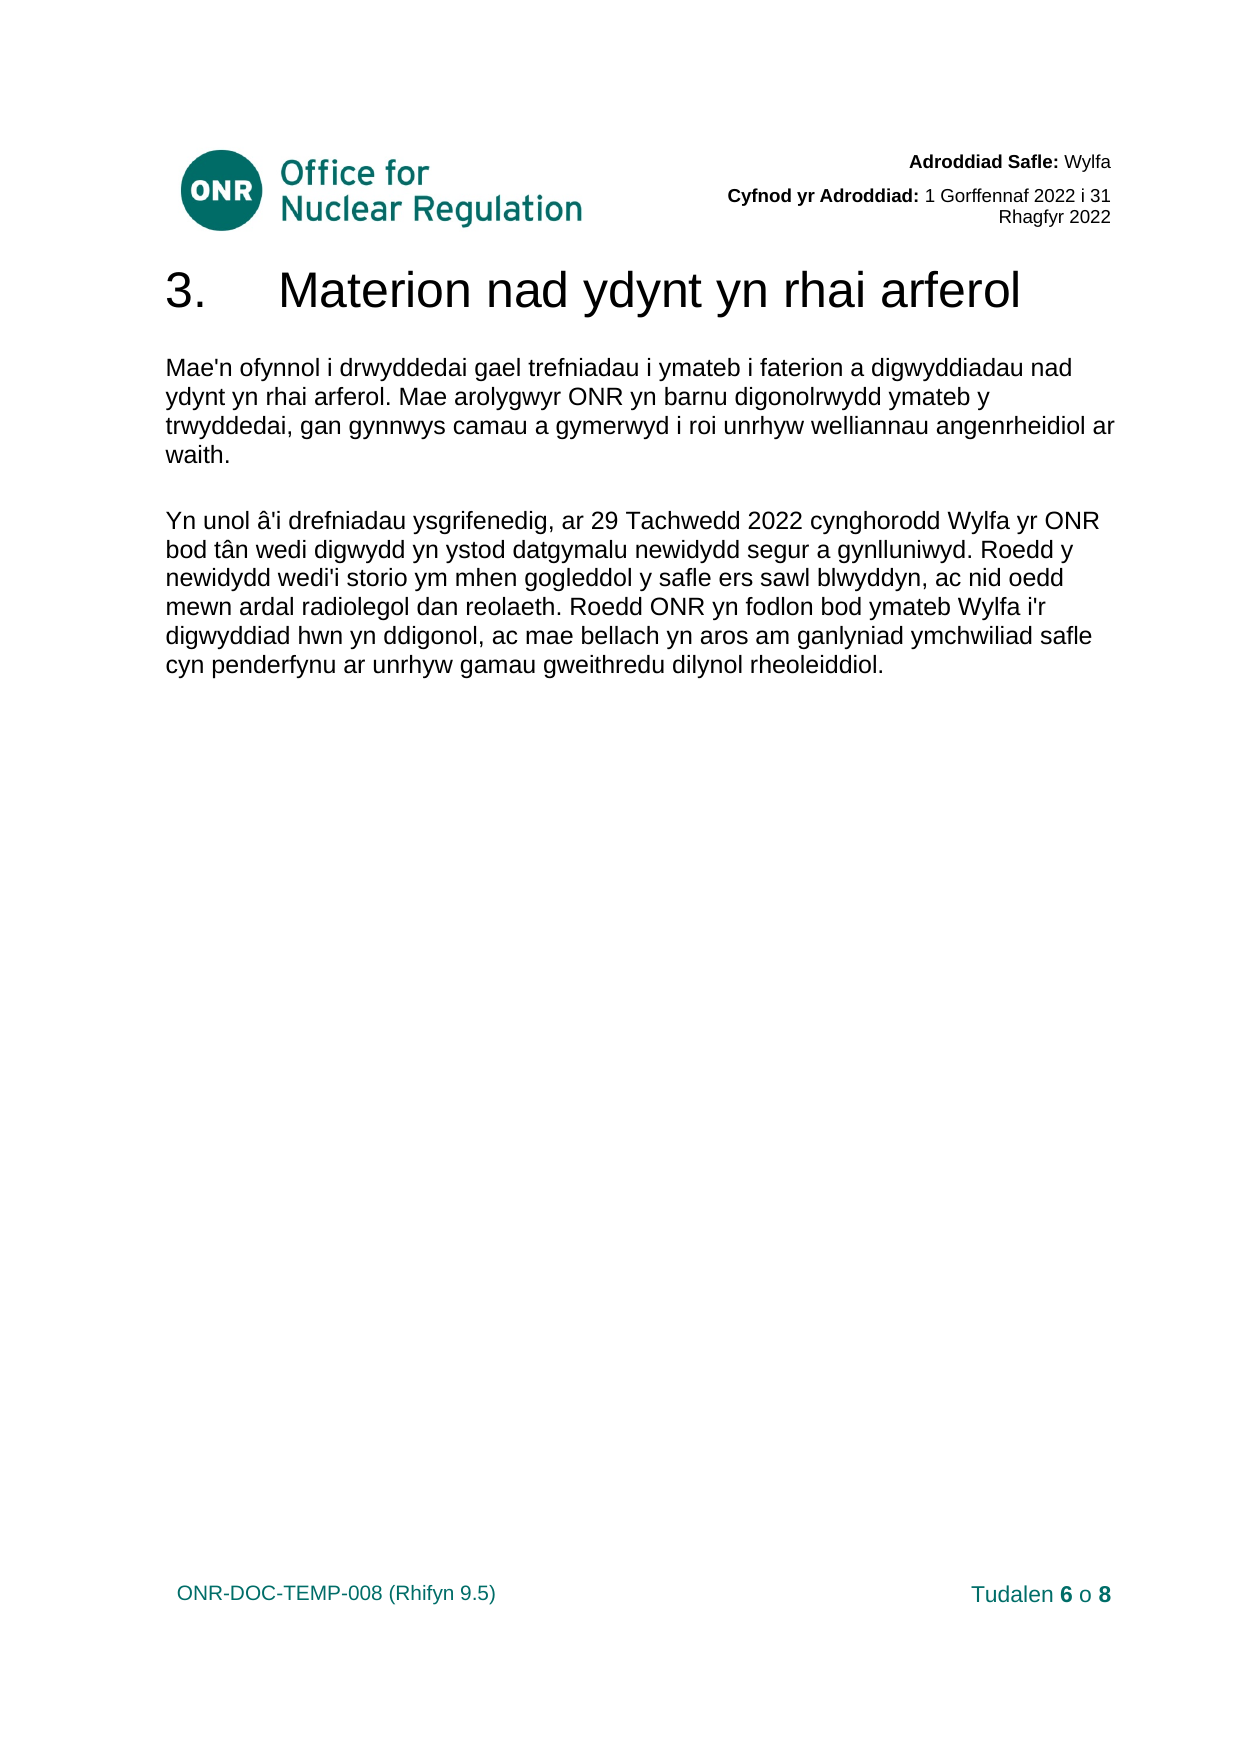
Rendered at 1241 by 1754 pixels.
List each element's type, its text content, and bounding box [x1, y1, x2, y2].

text Yn unol â'i drefniadau ysgrifenedig, ar 29 Tachwedd 2022 cynghorodd Wylfa yr ONR bod tân wedi digwydd yn ystod datgymalu newidydd segur a gynlluniwyd. Roedd y newidydd wedi'i storio ym mhen gogleddol y safle ers sawl blwyddyn, ac nid oedd mewn ardal radiolegol dan reolaeth. Roedd ONR yn fodlon bod ymateb Wylfa i'r digwyddiad hwn yn ddigonol, ac mae bellach yn aros am ganlyniad ymchwiliad safle cyn penderfynu ar unrhyw gamau gweithredu dilynol rheoleiddiol. [165, 506, 1122, 678]
text Mae'n ofynnol i drwyddedai gael trefniadau i ymateb i faterion a digwyddiadau nad ydynt yn rhai arferol. Mae arolygwyr ONR yn barnu digonolrwydd ymateb y trwyddedai, gan gynnwys camau a gymerwyd i roi unrhyw welliannau angenrheidiol ar waith. [165, 353, 1122, 468]
subtitle Materion nad ydynt yn rhai arferol [165, 261, 1122, 318]
